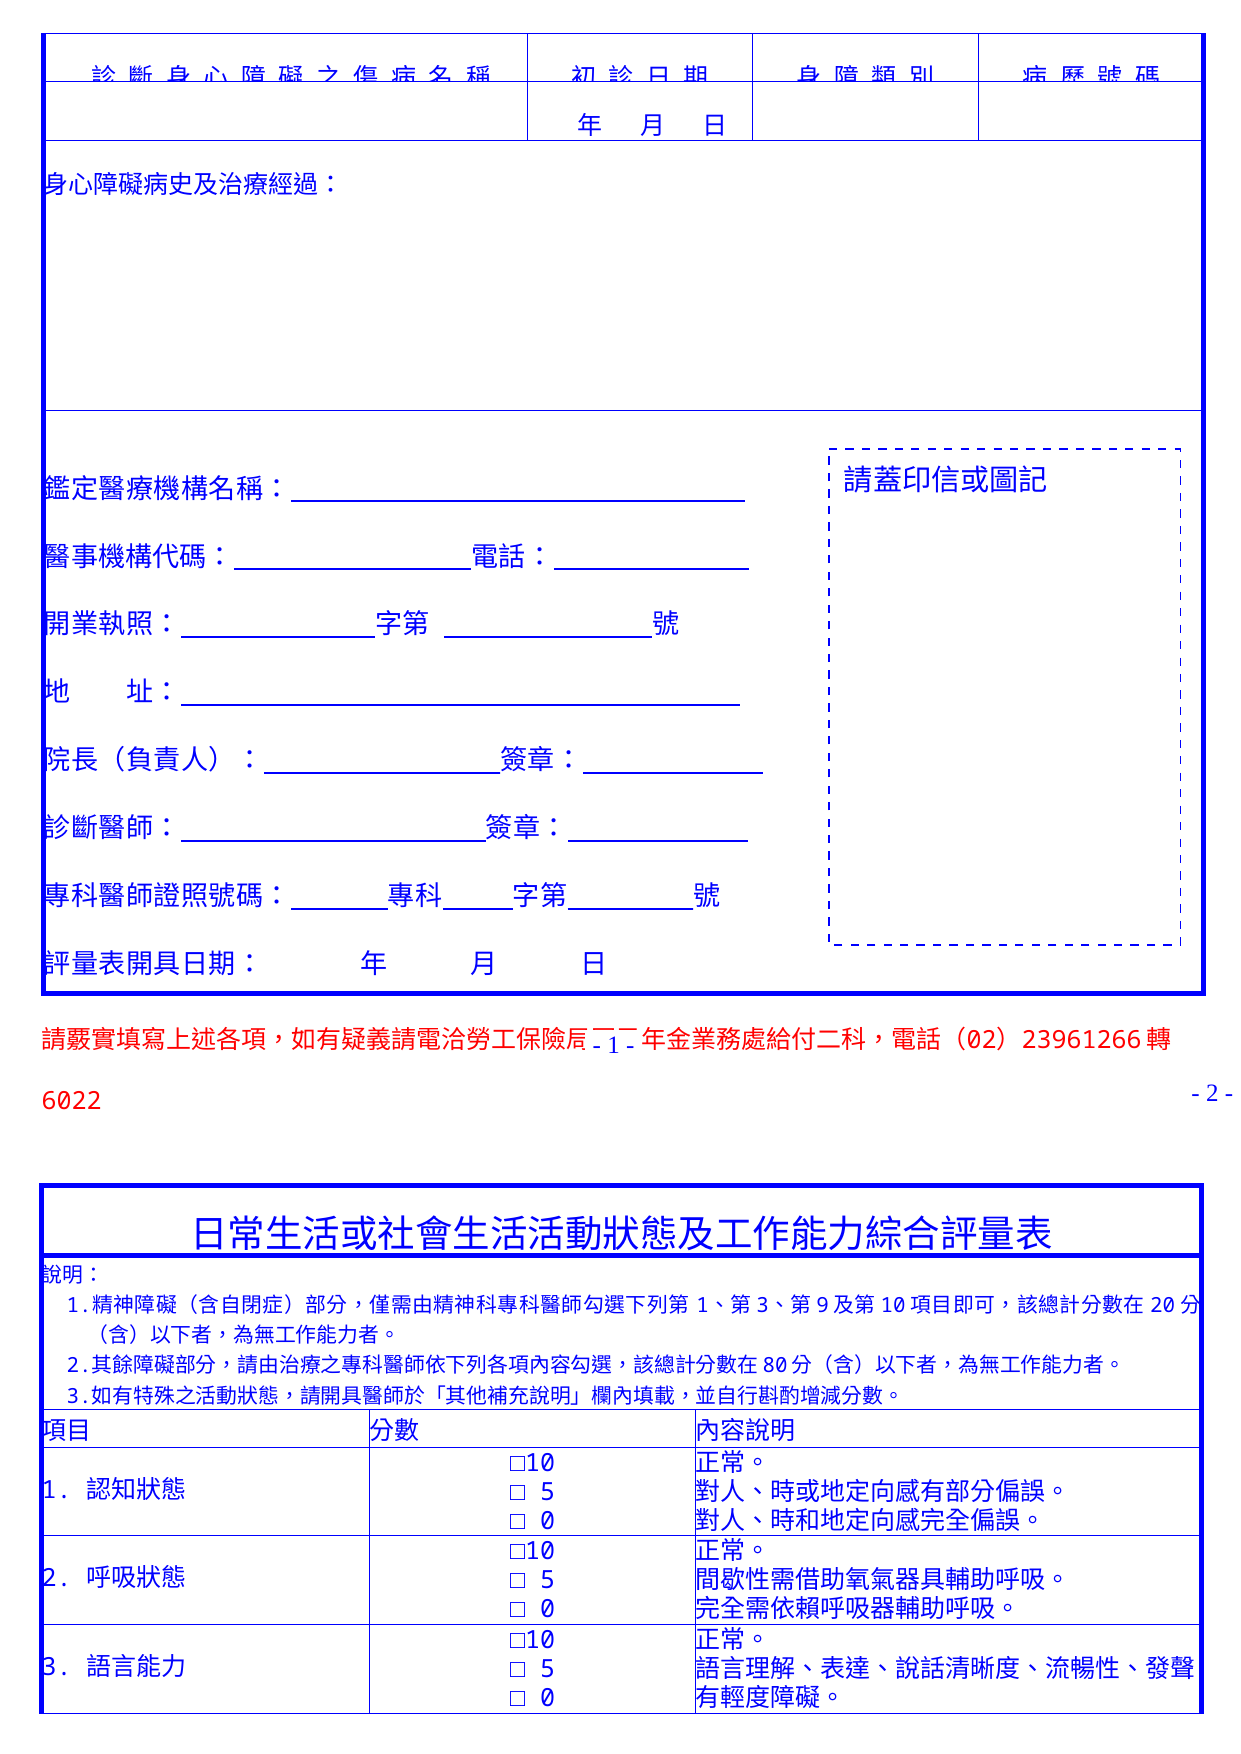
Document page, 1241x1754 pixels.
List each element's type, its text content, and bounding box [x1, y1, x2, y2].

table_cell 正常。 語言理解、表達、說話清晰度、流暢性、發聲有輕度障礙。 [696, 1625, 1199, 1712]
table_cell 病 歷 號 碼 [979, 34, 1201, 81]
table_cell 初 診 日 期 [528, 34, 752, 81]
table_cell 身 障 類 別 [753, 34, 978, 81]
text 請覈實填寫上述各項，如有疑義請電洽勞工保險局國民年金業務處給付二科，電話（02）23961266轉6022 [41, 996, 1240, 1121]
table_cell 2. 呼吸狀態 [44, 1536, 369, 1624]
table_cell 正常。 間歇性需借助氧氣器具輔助呼吸。 完全需依賴呼吸器輔助呼吸。 [696, 1536, 1199, 1624]
table_cell 年 月 日 [528, 82, 752, 139]
table_cell □10 □ 5 □ 0 [370, 1536, 695, 1624]
table_cell 正常。 對人、時或地定向感有部分偏誤。 對人、時和地定向感完全偏誤。 [696, 1448, 1199, 1535]
table_cell 3. 語言能力 [44, 1625, 369, 1712]
text - 1 - [585, 1030, 641, 1059]
table_cell [979, 82, 1201, 139]
table_cell □10 □ 5 □ 0 [370, 1625, 695, 1712]
table_cell 鑑定醫療機構名稱： 醫事機構代碼： 電話： 開業執照： 字第 號 地 址： 院長（負責人）： 簽章： 診斷醫師： 簽章： 專科醫師證照號碼： 專科 字第 號 評量表開具日期： 年 月 日 [46, 411, 1201, 991]
text - 2 - [1184, 1078, 1240, 1107]
table_cell 分數 [370, 1410, 695, 1447]
table_cell [46, 82, 527, 139]
table_cell 身心障礙病史及治療經過： [46, 141, 1201, 410]
table_cell 診 斷 身 心 障 礙 之 傷 病 名 稱 [46, 34, 527, 81]
table_cell □10 □ 5 □ 0 [370, 1448, 695, 1535]
table_cell 說明： 1.精神障礙（含自閉症）部分，僅需由精神科專科醫師勾選下列第1、第3、第9及第10項目即可，該總計分數在20分（含）以下者，為無工作能力者。 2.其餘障礙部分，請由治療之專科醫師依下列各項內容勾選，該總計分數在80分（含）以下者，為無工作能力者。 3.如有特殊之活動狀態，請開具醫師於「其他補充說明」欄內填載，並自行斟酌增減分數。 [44, 1258, 1199, 1409]
table_cell 項目 [44, 1410, 369, 1447]
table_cell 1. 認知狀態 [44, 1448, 369, 1535]
table_cell 內容說明 [696, 1410, 1199, 1447]
table_header 日常生活或社會生活活動狀態及工作能力綜合評量表 [44, 1188, 1199, 1253]
table_cell [753, 82, 978, 139]
